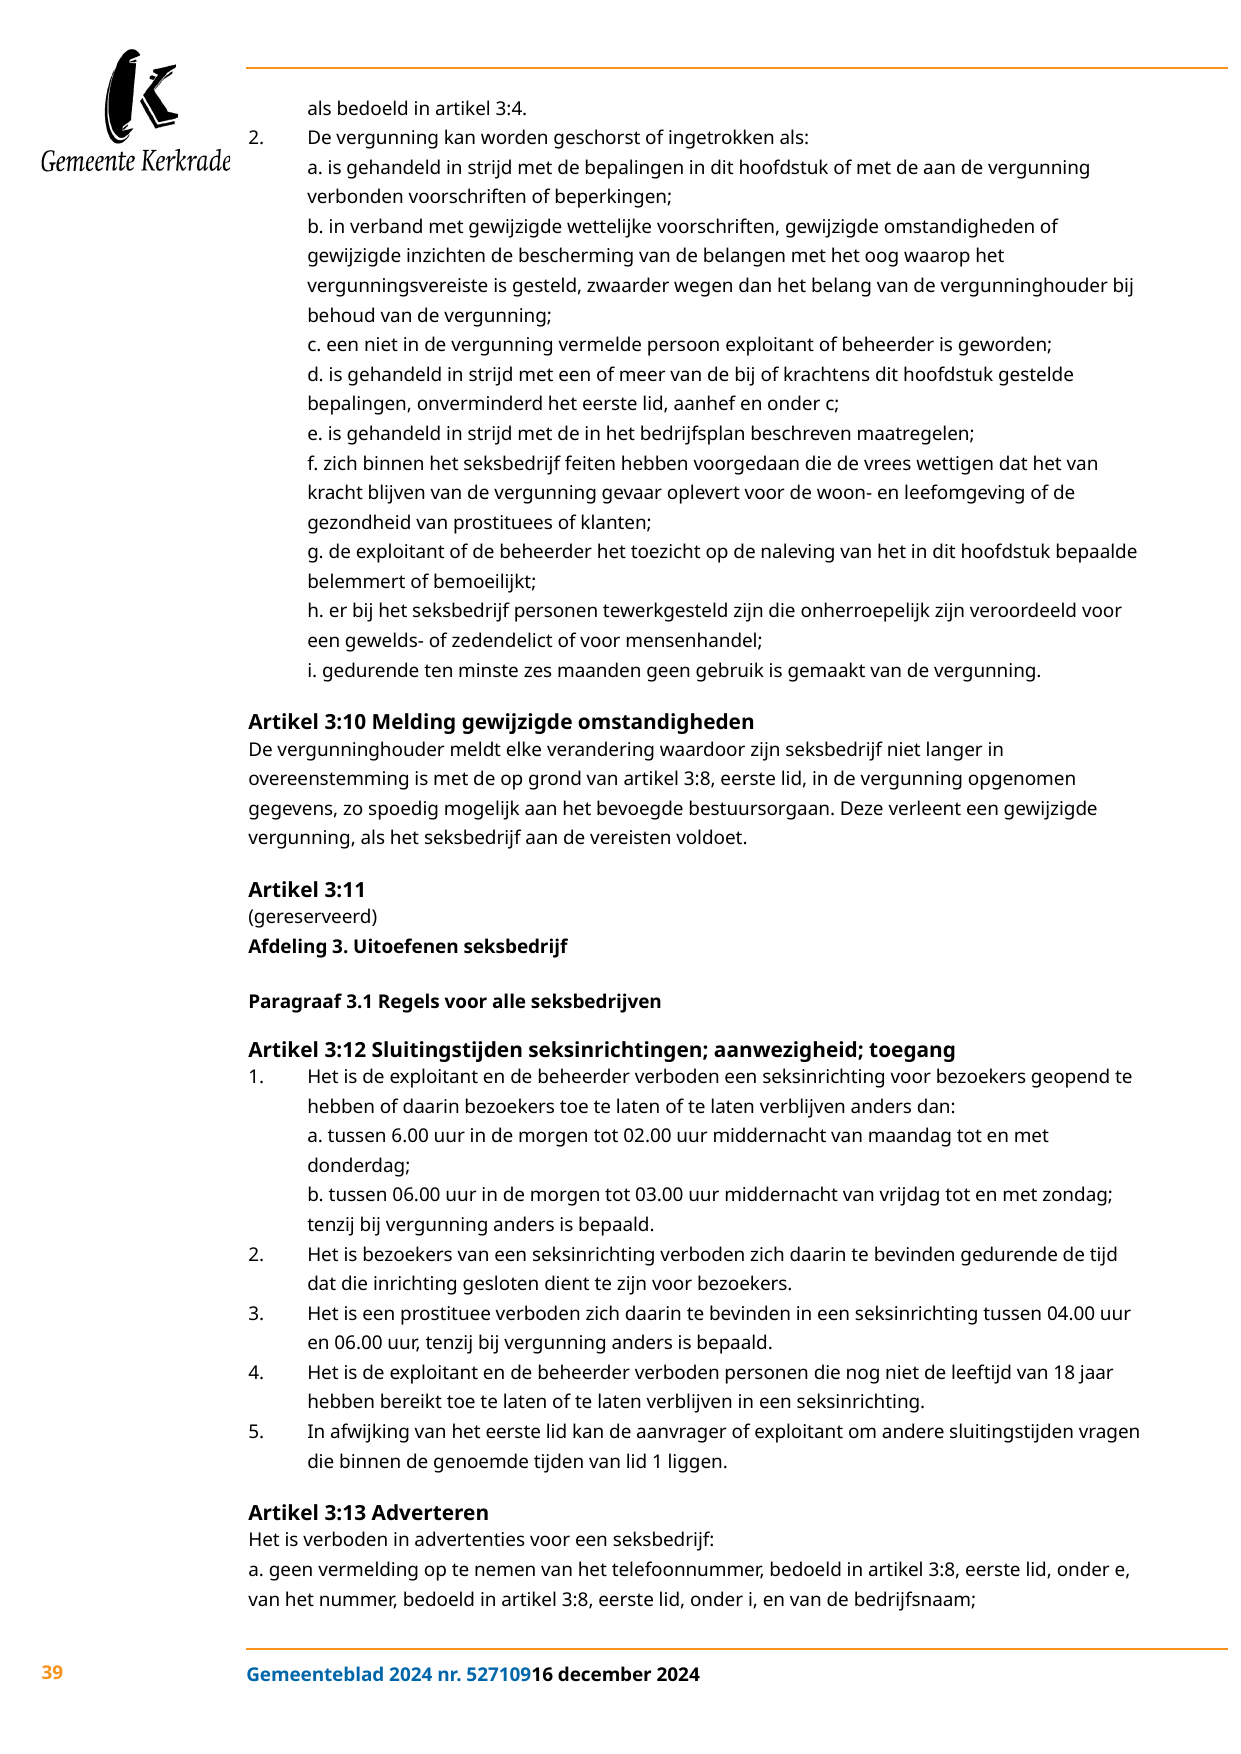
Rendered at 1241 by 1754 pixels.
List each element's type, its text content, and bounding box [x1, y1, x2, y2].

list als bedoeld in artikel 3:4. [248, 95, 1152, 121]
list b. in verband met gewijzigde wettelijke voorschriften, gewijzigde omstandigheden of gewijzigde inzichten de bescherming van de belangen met het oog waarop het vergunningsvereiste is gesteld, zwaarder wegen dan het belang van de vergunninghouder bij behoud van de vergunning; [248, 213, 1152, 328]
text Afdeling 3. Uitoefenen seksbedrijf [248, 933, 1152, 959]
text (gereserveerd) [248, 903, 1152, 929]
list d. is gehandeld in strijd met een of meer van de bij of krachtens dit hoofdstuk gestelde bepalingen, onverminderd het eerste lid, aanhef en onder c; [248, 361, 1152, 416]
list a. tussen 6.00 uur in de morgen tot 02.00 uur middernacht van maandag tot en met donderdag; [248, 1122, 1152, 1178]
text Artikel 3:12 Sluitingstijden seksinrichtingen; aanwezigheid; toegang [248, 1035, 1152, 1063]
list f. zich binnen het seksbedrijf feiten hebben voorgedaan die de vrees wettigen dat het van kracht blijven van de vergunning gevaar oplevert voor de woon- en leefomgeving of de gezondheid van prostituees of klanten; [248, 450, 1152, 535]
text Artikel 3:13 Adverteren [248, 1498, 1152, 1527]
text Artikel 3:10 Melding gewijzigde omstandigheden [248, 707, 1152, 736]
text Het is verboden in advertenties voor een seksbedrijf: [248, 1527, 1152, 1552]
list g. de exploitant of de beheerder het toezicht op de naleving van het in dit hoofdstuk bepaalde belemmert of bemoeilijkt; [248, 538, 1152, 594]
picture [41, 47, 231, 172]
text Artikel 3:11 [248, 875, 1152, 903]
text Paragraaf 3.1 Regels voor alle seksbedrijven [248, 988, 1152, 1014]
list Het is bezoekers van een seksinrichting verboden zich daarin te bevinden gedurende de tijd dat die inrichting gesloten dient te zijn voor bezoekers. [248, 1241, 1152, 1296]
text De vergunninghouder meldt elke verandering waardoor zijn seksbedrijf niet langer in overeenstemming is met de op grond van artikel 3:8, eerste lid, in de vergunning opgenomen gegevens, zo spoedig mogelijk aan het bevoegde bestuursorgaan. Deze verleent een gewijzigde vergunning, als het seksbedrijf aan de vereisten voldoet. [248, 736, 1152, 850]
list b. tussen 06.00 uur in de morgen tot 03.00 uur middernacht van vrijdag tot en met zondag; [248, 1182, 1152, 1207]
list In afwijking van het eerste lid kan de aanvrager of exploitant om andere sluitingstijden vragen die binnen de genoemde tijden van lid 1 liggen. [248, 1418, 1152, 1473]
list tenzij bij vergunning anders is bepaald. [248, 1211, 1152, 1237]
list Het is de exploitant en de beheerder verboden personen die nog niet de leeftijd van 18 jaar hebben bereikt toe te laten of te laten verblijven in een seksinrichting. [248, 1359, 1152, 1414]
list a. is gehandeld in strijd met de bepalingen in dit hoofdstuk of met de aan de vergunning verbonden voorschriften of beperkingen; [248, 154, 1152, 209]
list De vergunning kan worden geschorst of ingetrokken als: [248, 124, 1152, 150]
list c. een niet in de vergunning vermelde persoon exploitant of beheerder is geworden; [248, 331, 1152, 357]
list Het is de exploitant en de beheerder verboden een seksinrichting voor bezoekers geopend te hebben of daarin bezoekers toe te laten of te laten verblijven anders dan: [248, 1063, 1152, 1118]
list Het is een prostituee verboden zich daarin te bevinden in een seksinrichting tussen 04.00 uur en 06.00 uur, tenzij bij vergunning anders is bepaald. [248, 1300, 1152, 1355]
text a. geen vermelding op te nemen van het telefoonnummer, bedoeld in artikel 3:8, eerste lid, onder e, van het nummer, bedoeld in artikel 3:8, eerste lid, onder i, en van de bedrijfsnaam; [248, 1556, 1152, 1612]
list h. er bij het seksbedrijf personen tewerkgesteld zijn die onherroepelijk zijn veroordeeld voor een gewelds- of zedendelict of voor mensenhandel; [248, 598, 1152, 653]
list i. gedurende ten minste zes maanden geen gebruik is gemaakt van de vergunning. [248, 657, 1152, 683]
list e. is gehandeld in strijd met de in het bedrijfsplan beschreven maatregelen; [248, 420, 1152, 446]
